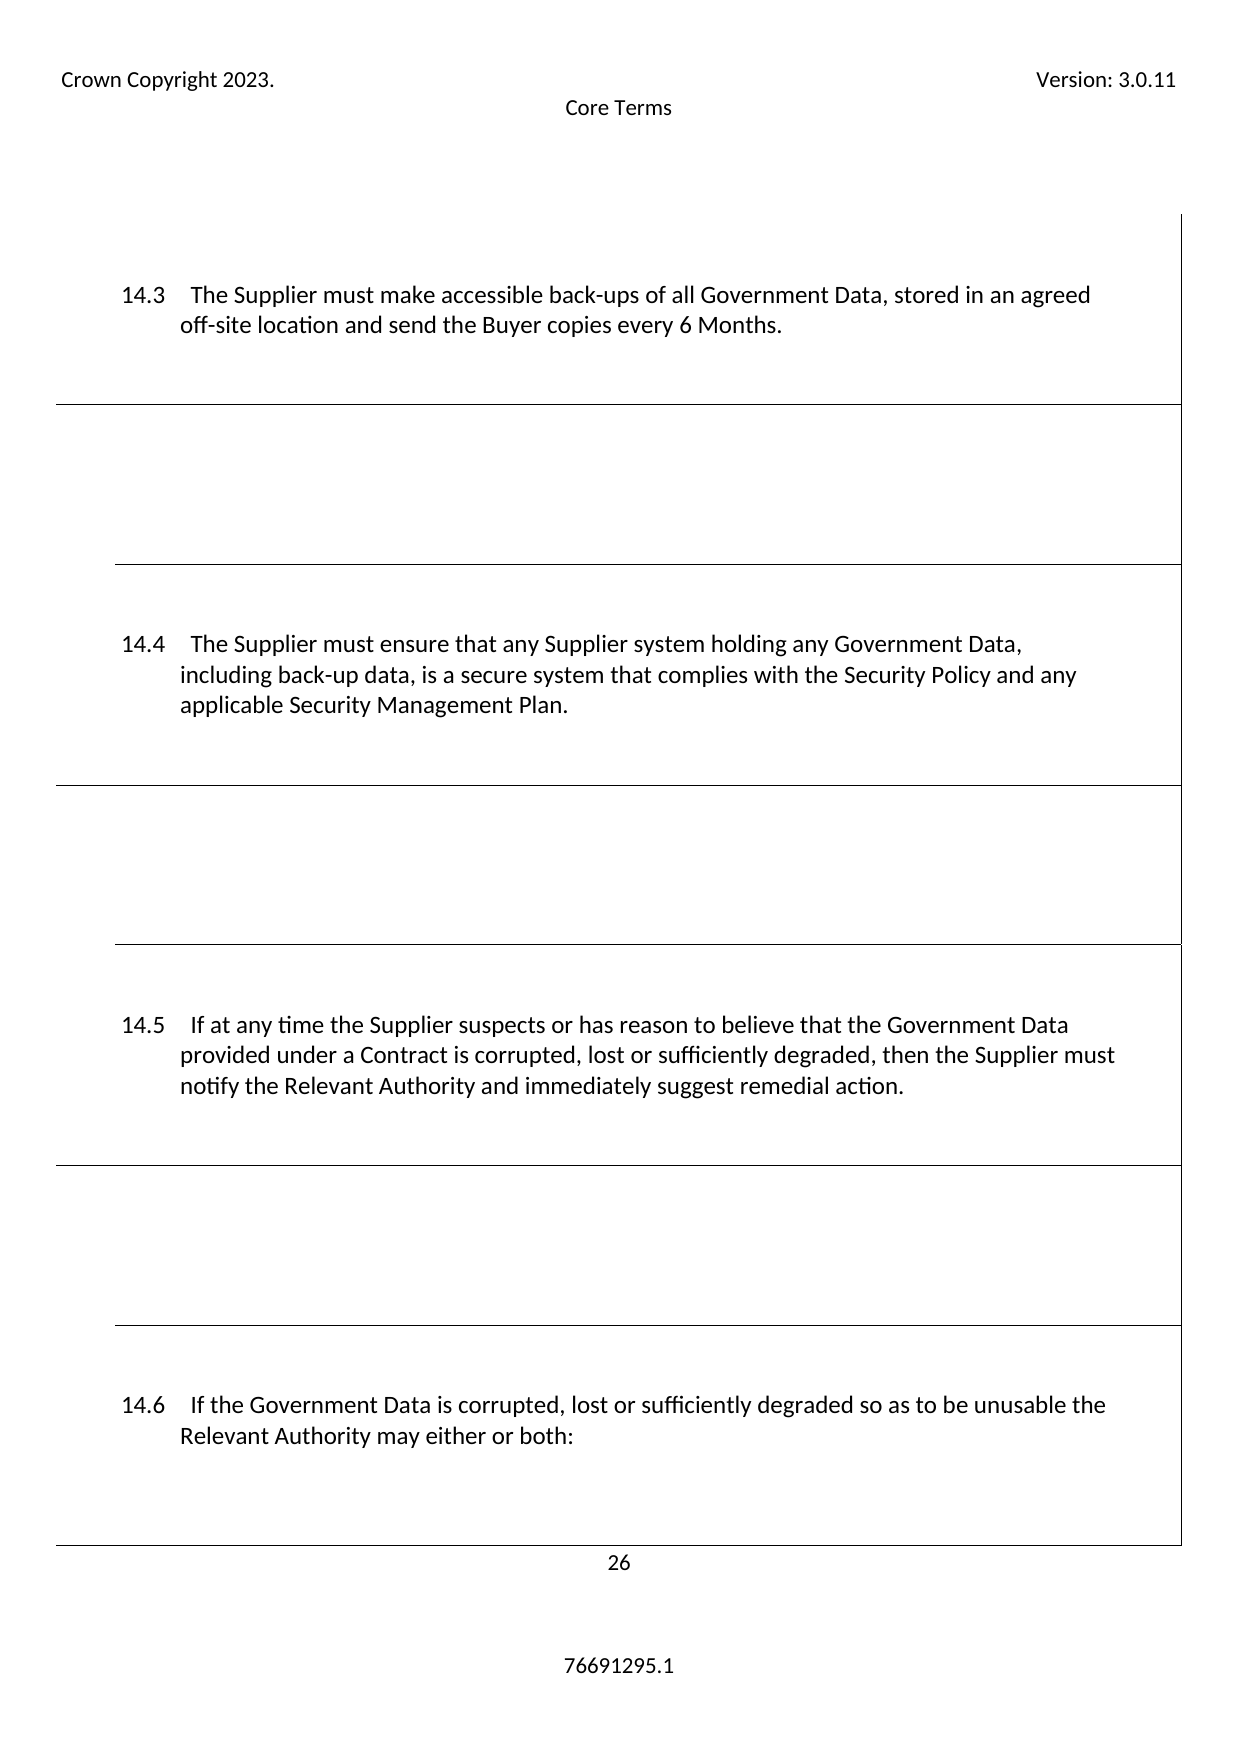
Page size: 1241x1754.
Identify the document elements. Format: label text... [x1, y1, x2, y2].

list The Supplier must make accessible back-ups of all Government Data, stored in an agreed off-site location and send the Buyer copies every 6 Months. [56, 214, 1181, 404]
list If the Government Data is corrupted, lost or sufficiently degraded so as to be unusable the Relevant Authority may either or both: [56, 1325, 1181, 1545]
list If at any time the Supplier suspects or has reason to believe that the Government Data provided under a Contract is corrupted, lost or sufficiently degraded, then the Supplier must notify the Relevant Authority and immediately suggest remedial action. [56, 944, 1181, 1165]
list The Supplier must ensure that any Supplier system holding any Government Data, including back-up data, is a secure system that complies with the Security Policy and any applicable Security Management Plan. [56, 564, 1181, 785]
